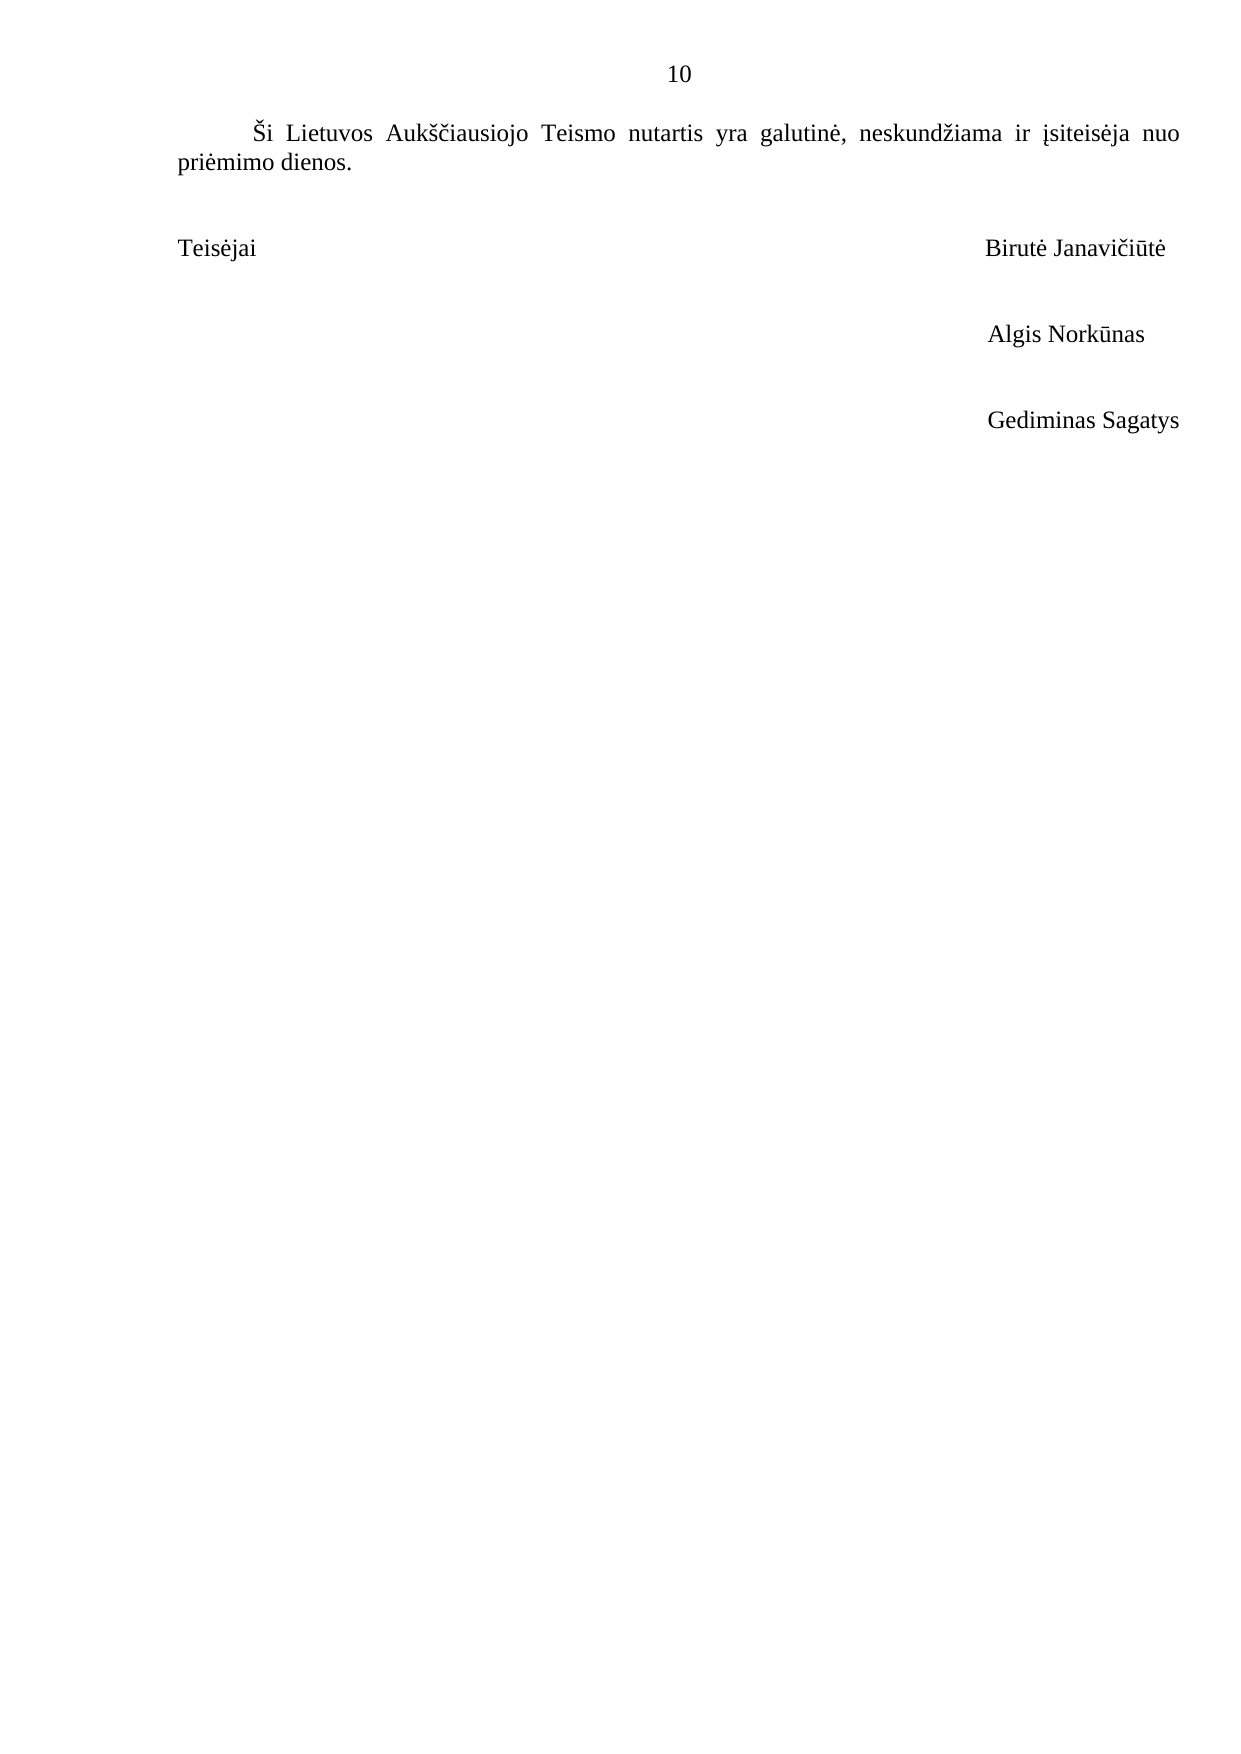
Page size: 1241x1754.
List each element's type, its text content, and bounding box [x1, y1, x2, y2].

text Gediminas Sagatys [852, 406, 1181, 434]
text Teisėjai Birutė Janavičiūtė [177, 233, 1181, 262]
text Algis Norkūnas [852, 319, 1181, 348]
text Ši Lietuvos Aukščiausiojo Teismo nutartis yra galutinė, neskundžiama ir įsiteisėja nuo priėmimo dienos. [177, 118, 1181, 176]
